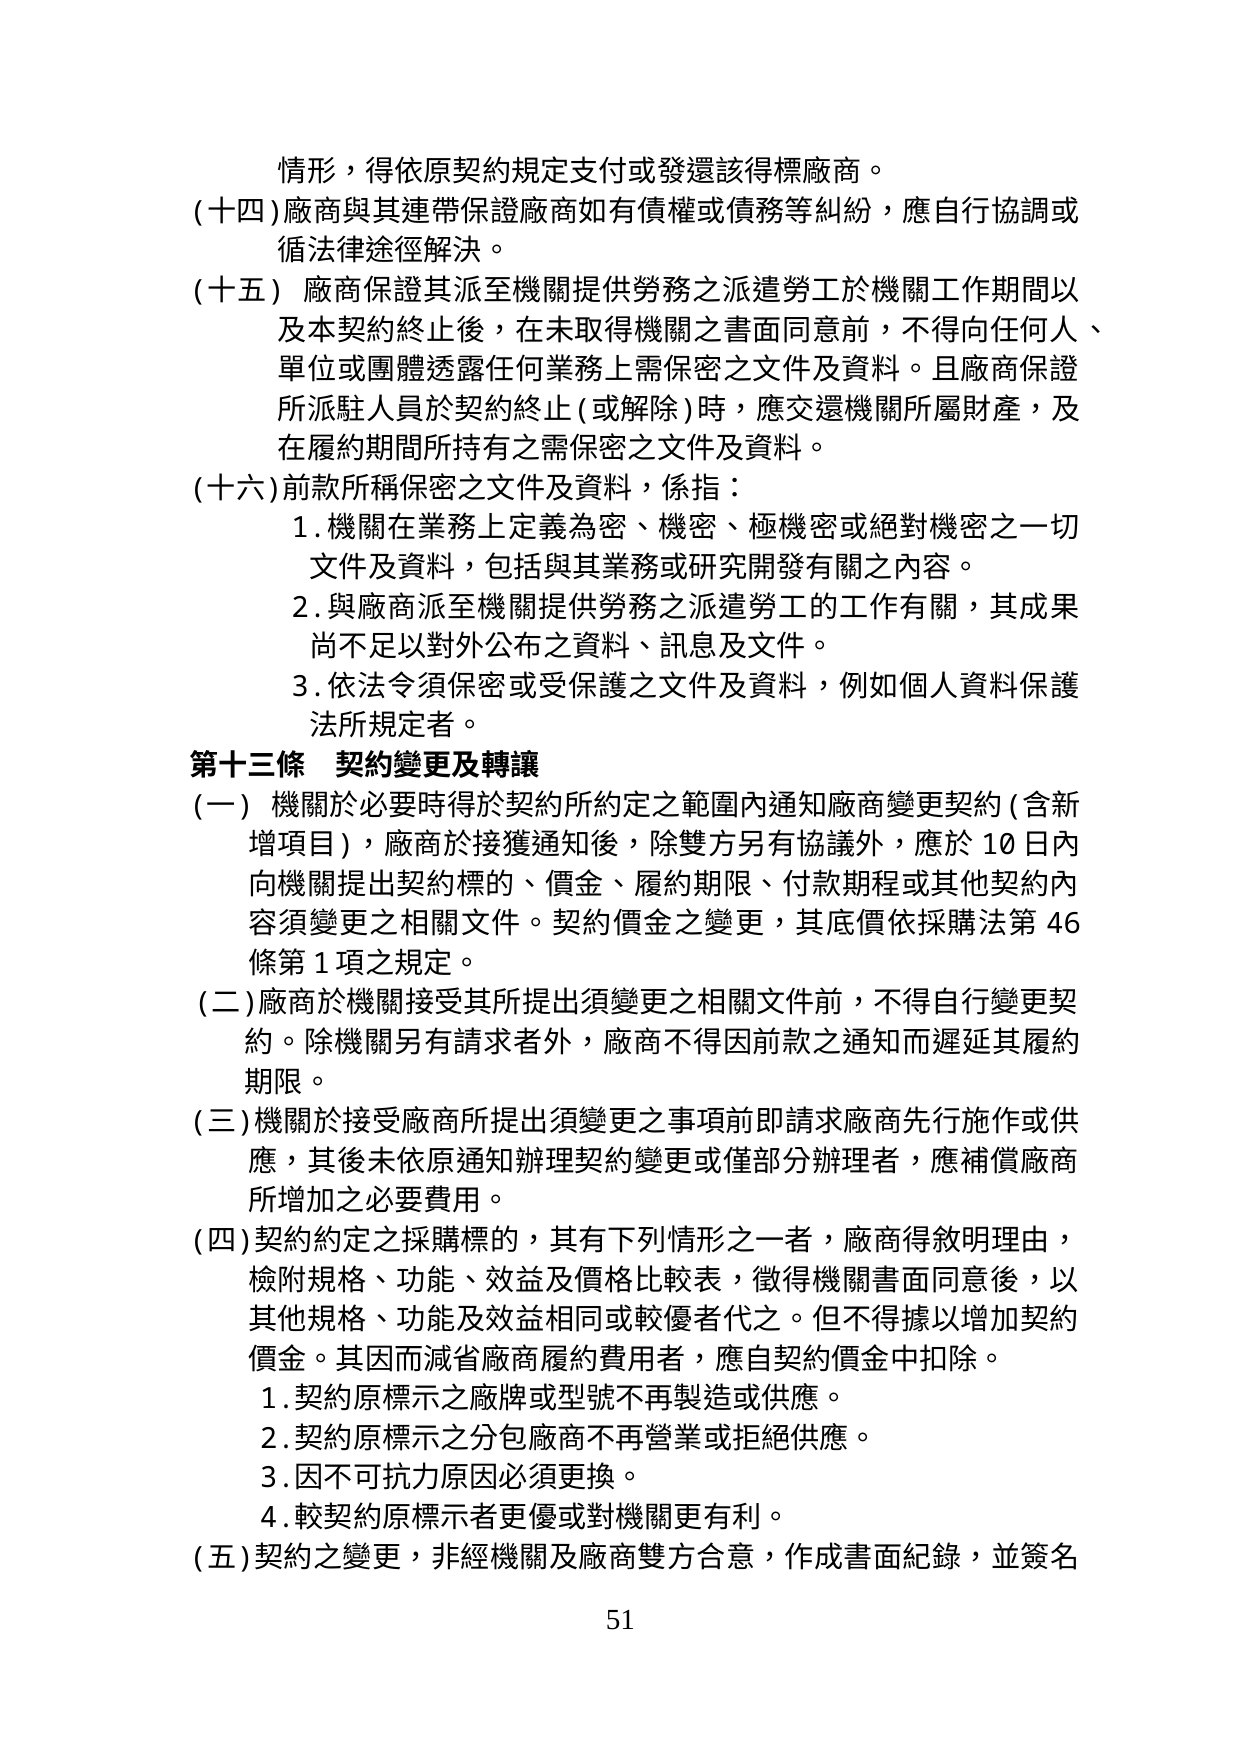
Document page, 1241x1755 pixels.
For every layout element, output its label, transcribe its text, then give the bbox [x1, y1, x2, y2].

text (十五) 廠商保證其派至機關提供勞務之派遣勞工於機關工作期間以及本契約終止後，在未取得機關之書面同意前，不得向任何人、單位或團體透露任何業務上需保密之文件及資料。且廠商保證所派駐人員於契約終止(或解除)時，應交還機關所屬財產，及在履約期間所持有之需保密之文件及資料。 [189, 269, 1081, 467]
text 3.依法令須保密或受保護之文件及資料，例如個人資料保護法所規定者。 [291, 664, 1081, 744]
text (十四)廠商與其連帶保證廠商如有債權或債務等糾紛，應自行協調或循法律途徑解決。 [189, 189, 1081, 269]
text 3.因不可抗力原因必須更換。 [259, 1456, 1081, 1496]
text 2.與廠商派至機關提供勞務之派遣勞工的工作有關，其成果尚不足以對外公布之資料、訊息及文件。 [291, 585, 1081, 664]
text 1.機關在業務上定義為密、機密、極機密或絕對機密之一切文件及資料，包括與其業務或研究開發有關之內容。 [291, 506, 1081, 585]
text (五)契約之變更，非經機關及廠商雙方合意，作成書面紀錄，並簽名 [189, 1535, 1081, 1575]
text 1.契約原標示之廠牌或型號不再製造或供應。 [259, 1377, 1081, 1417]
text (二)廠商於機關接受其所提出須變更之相關文件前，不得自行變更契約。除機關另有請求者外，廠商不得因前款之通知而遲延其履約期限。 [159, 981, 1081, 1100]
text (十六)前款所稱保密之文件及資料，係指： [189, 467, 1081, 506]
text 2.契約原標示之分包廠商不再營業或拒絕供應。 [259, 1417, 1081, 1456]
text (一) 機關於必要時得於契約所約定之範圍內通知廠商變更契約(含新增項目)，廠商於接獲通知後，除雙方另有協議外，應於10日內向機關提出契約標的、價金、履約期限、付款期程或其他契約內容須變更之相關文件。契約價金之變更，其底價依採購法第46條第1項之規定。 [189, 783, 1081, 981]
text 4.較契約原標示者更優或對機關更有利。 [259, 1496, 1081, 1535]
text (四)契約約定之採購標的，其有下列情形之一者，廠商得敘明理由，檢附規格、功能、效益及價格比較表，徵得機關書面同意後，以其他規格、功能及效益相同或較優者代之。但不得據以增加契約價金。其因而減省廠商履約費用者，應自契約價金中扣除。 [189, 1219, 1081, 1377]
text 第十三條 契約變更及轉讓 [189, 744, 1081, 783]
text 情形，得依原契約規定支付或發還該得標廠商。 [189, 150, 1081, 189]
text (三)機關於接受廠商所提出須變更之事項前即請求廠商先行施作或供應，其後未依原通知辦理契約變更或僅部分辦理者，應補償廠商所增加之必要費用。 [189, 1100, 1081, 1219]
